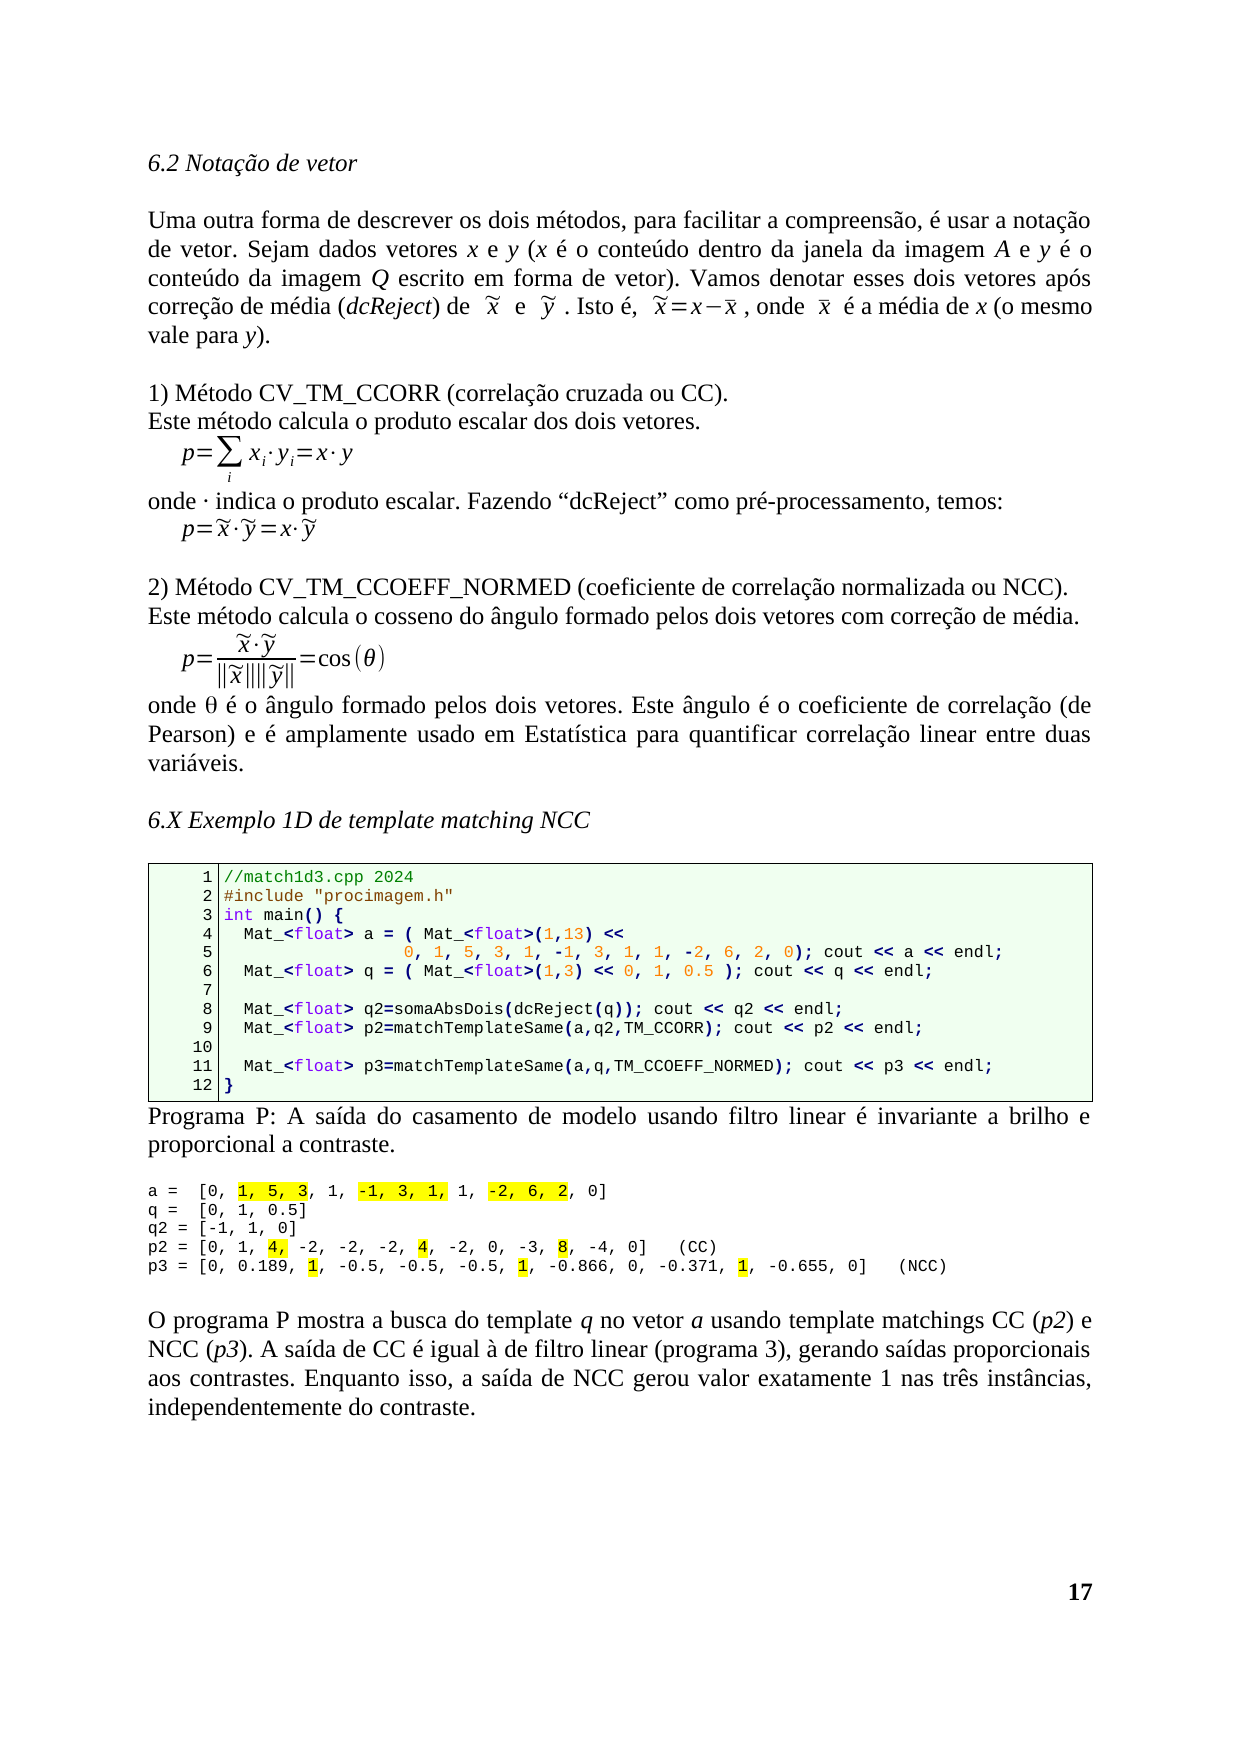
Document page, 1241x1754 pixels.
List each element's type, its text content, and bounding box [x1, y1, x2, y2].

text p2 = [0, 1, 4, -2, -2, -2, 4, -2, 0, -3, 8, -4, 0] (CC) [148, 1239, 1092, 1258]
text Este método calcula o cosseno do ângulo formado pelos dois vetores com correção de média. [148, 601, 1092, 630]
text a = [0, 1, 5, 3, 1, -1, 3, 1, 1, -2, 6, 2, 0] [148, 1182, 1092, 1201]
text 6.X Exemplo 1D de template matching NCC [148, 805, 1092, 834]
text onde  é o ângulo formado pelos dois vetores. Este ângulo é o coeficiente de correlação (de Pearson) e é amplamente usado em Estatística para quantificar correlação linear entre duas variáveis. [148, 690, 1092, 777]
text Este método calcula o produto escalar dos dois vetores. [148, 406, 1092, 435]
table_header //match1d3.cpp 2024 #include "procimagem.h" int main() { Mat_<float> a = ( Mat_<float>(1,13) << 0, 1, 5, 3, 1, -1, 3, 1, 1, -2, 6, 2, 0); cout << a << endl; Mat_<float> q = ( Mat_<float>(1,3) << 0, 1, 0.5 ); cout << q << endl; Mat_<float> q2=somaAbsDois(dcReject(q)); cout << q2 << endl; Mat_<float> p2=matchTemplateSame(a,q2,TM_CCORR); cout << p2 << endl; Mat_<float> p3=matchTemplateSame(a,q,TM_CCOEFF_NORMED); cout << p3 << endl; } [219, 864, 1092, 1101]
text 6.2 Notação de vetor [148, 148, 1092, 176]
text onde ∙ indica o produto escalar. Fazendo “dcReject” como pré-processamento, temos: [148, 486, 1092, 515]
text q2 = [-1, 1, 0] [148, 1220, 1092, 1239]
text Programa P: A saída do casamento de modelo usando filtro linear é invariante a brilho e proporcional a contraste. [148, 1102, 1092, 1158]
text 2) Método CV_TM_CCOEFF_NORMED (coeficiente de correlação normalizada ou NCC). [148, 572, 1092, 601]
table_header 1 2 3 4 5 6 7 8 9 10 11 12 [149, 864, 218, 1101]
text 1) Método CV_TM_CCORR (correlação cruzada ou CC). [148, 378, 1092, 406]
text Uma outra forma de descrever os dois métodos, para facilitar a compreensão, é usar a notação de vetor. Sejam dados vetores x e y (x é o conteúdo dentro da janela da imagem A e y é o conteúdo da imagem Q escrito em forma de vetor). Vamos denotar esses dois vetores após correção de média (dcReject) de e . Isto é, , onde é a média de x (o mesmo vale para y). [148, 205, 1092, 349]
text O programa P mostra a busca do template q no vetor a usando template matchings CC (p2) e NCC (p3). A saída de CC é igual à de filtro linear (programa 3), gerando saídas proporcionais aos contrastes. Enquanto isso, a saída de NCC gerou valor exatamente 1 nas três instâncias, independentemente do contraste. [148, 1305, 1092, 1420]
text p3 = [0, 0.189, 1, -0.5, -0.5, -0.5, 1, -0.866, 0, -0.371, 1, -0.655, 0] (NCC) [148, 1258, 1092, 1277]
text q = [0, 1, 0.5] [148, 1201, 1092, 1220]
